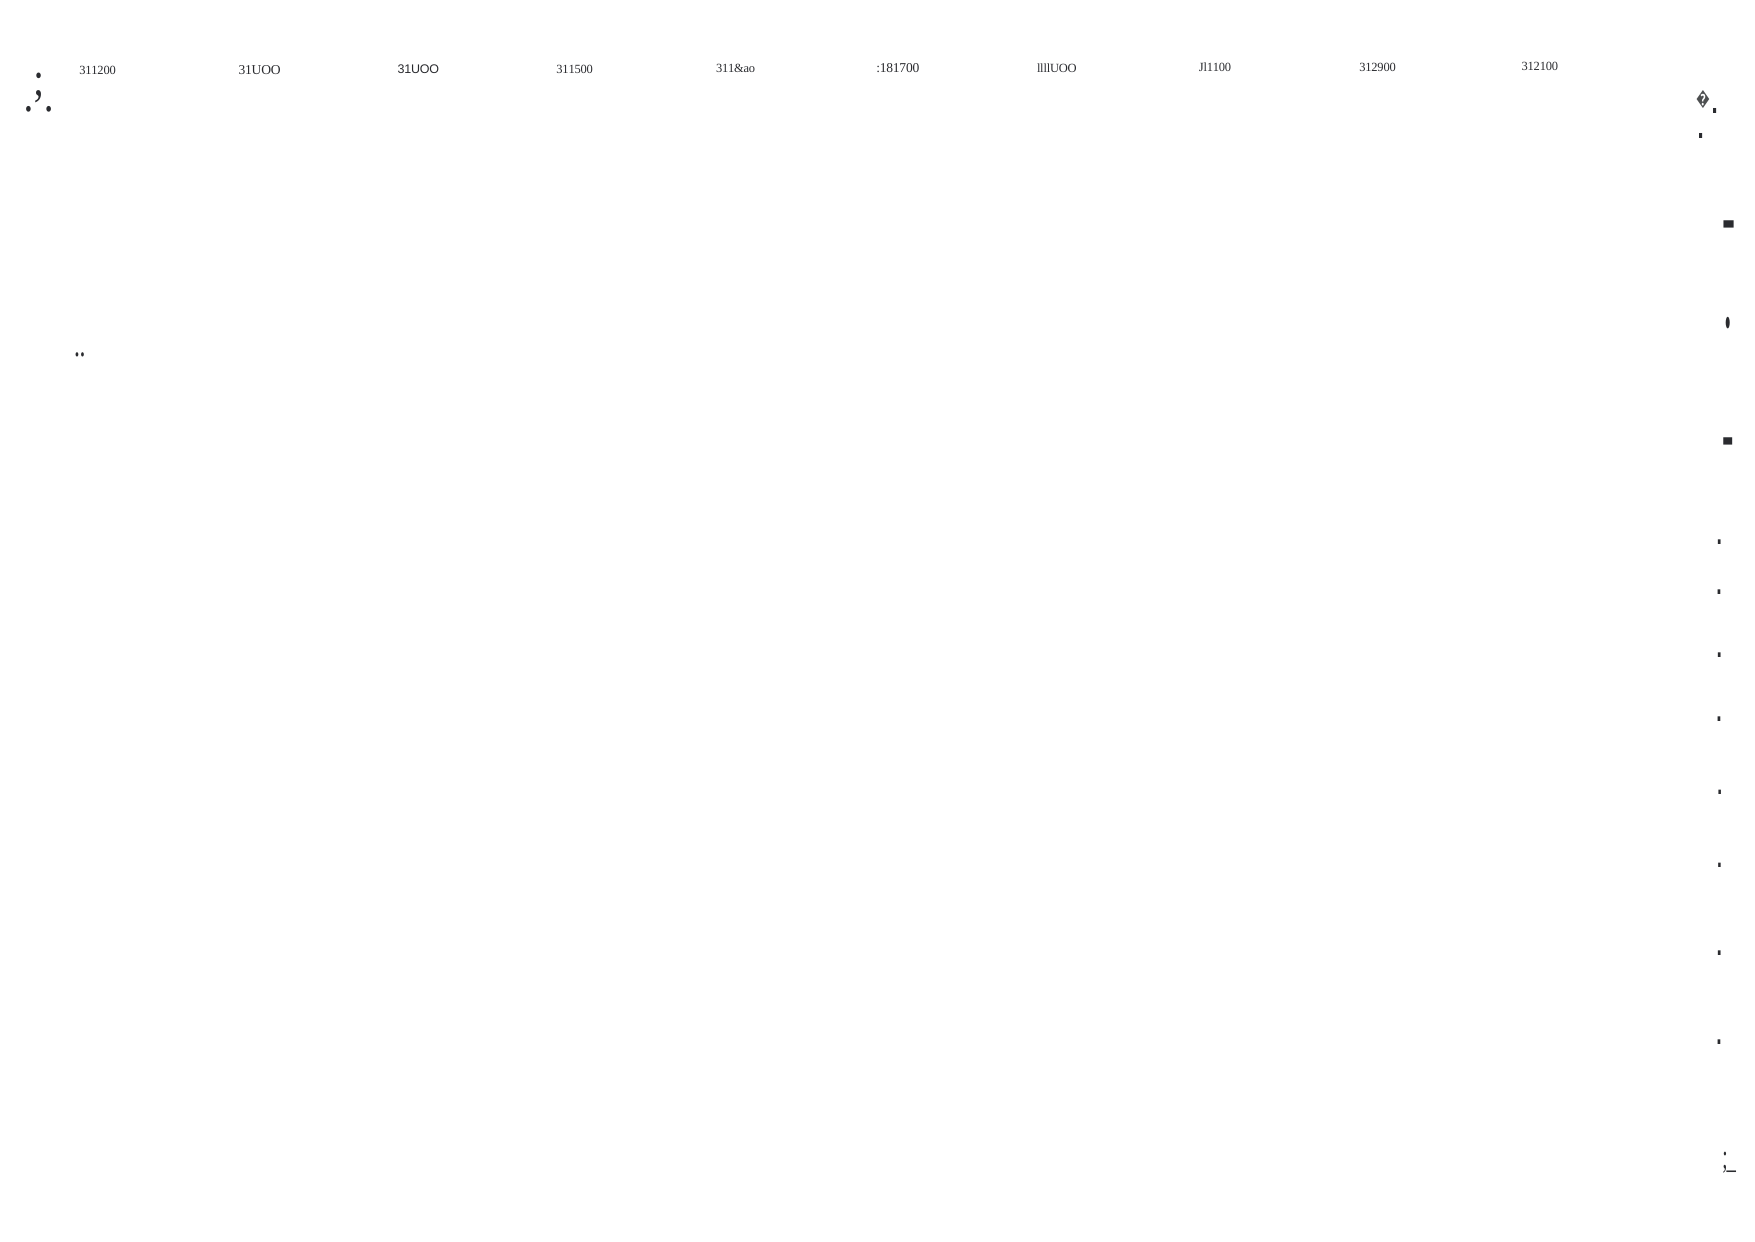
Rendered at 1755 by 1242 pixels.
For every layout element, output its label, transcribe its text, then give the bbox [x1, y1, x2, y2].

text .;. [15, 83, 54, 119]
text • '\•�:��---�-:-·- [1722, 160, 1742, 486]
text 311200 31UOO 31UOO 311500 311&ao :181700 llllUOO Jl1100 312900 312100 [79, 58, 1565, 78]
text ........ [1712, 503, 1723, 1053]
text . ,_ [1722, 1144, 1754, 1172]
text .. [74, 324, 86, 364]
text �.. [1696, 94, 1725, 144]
